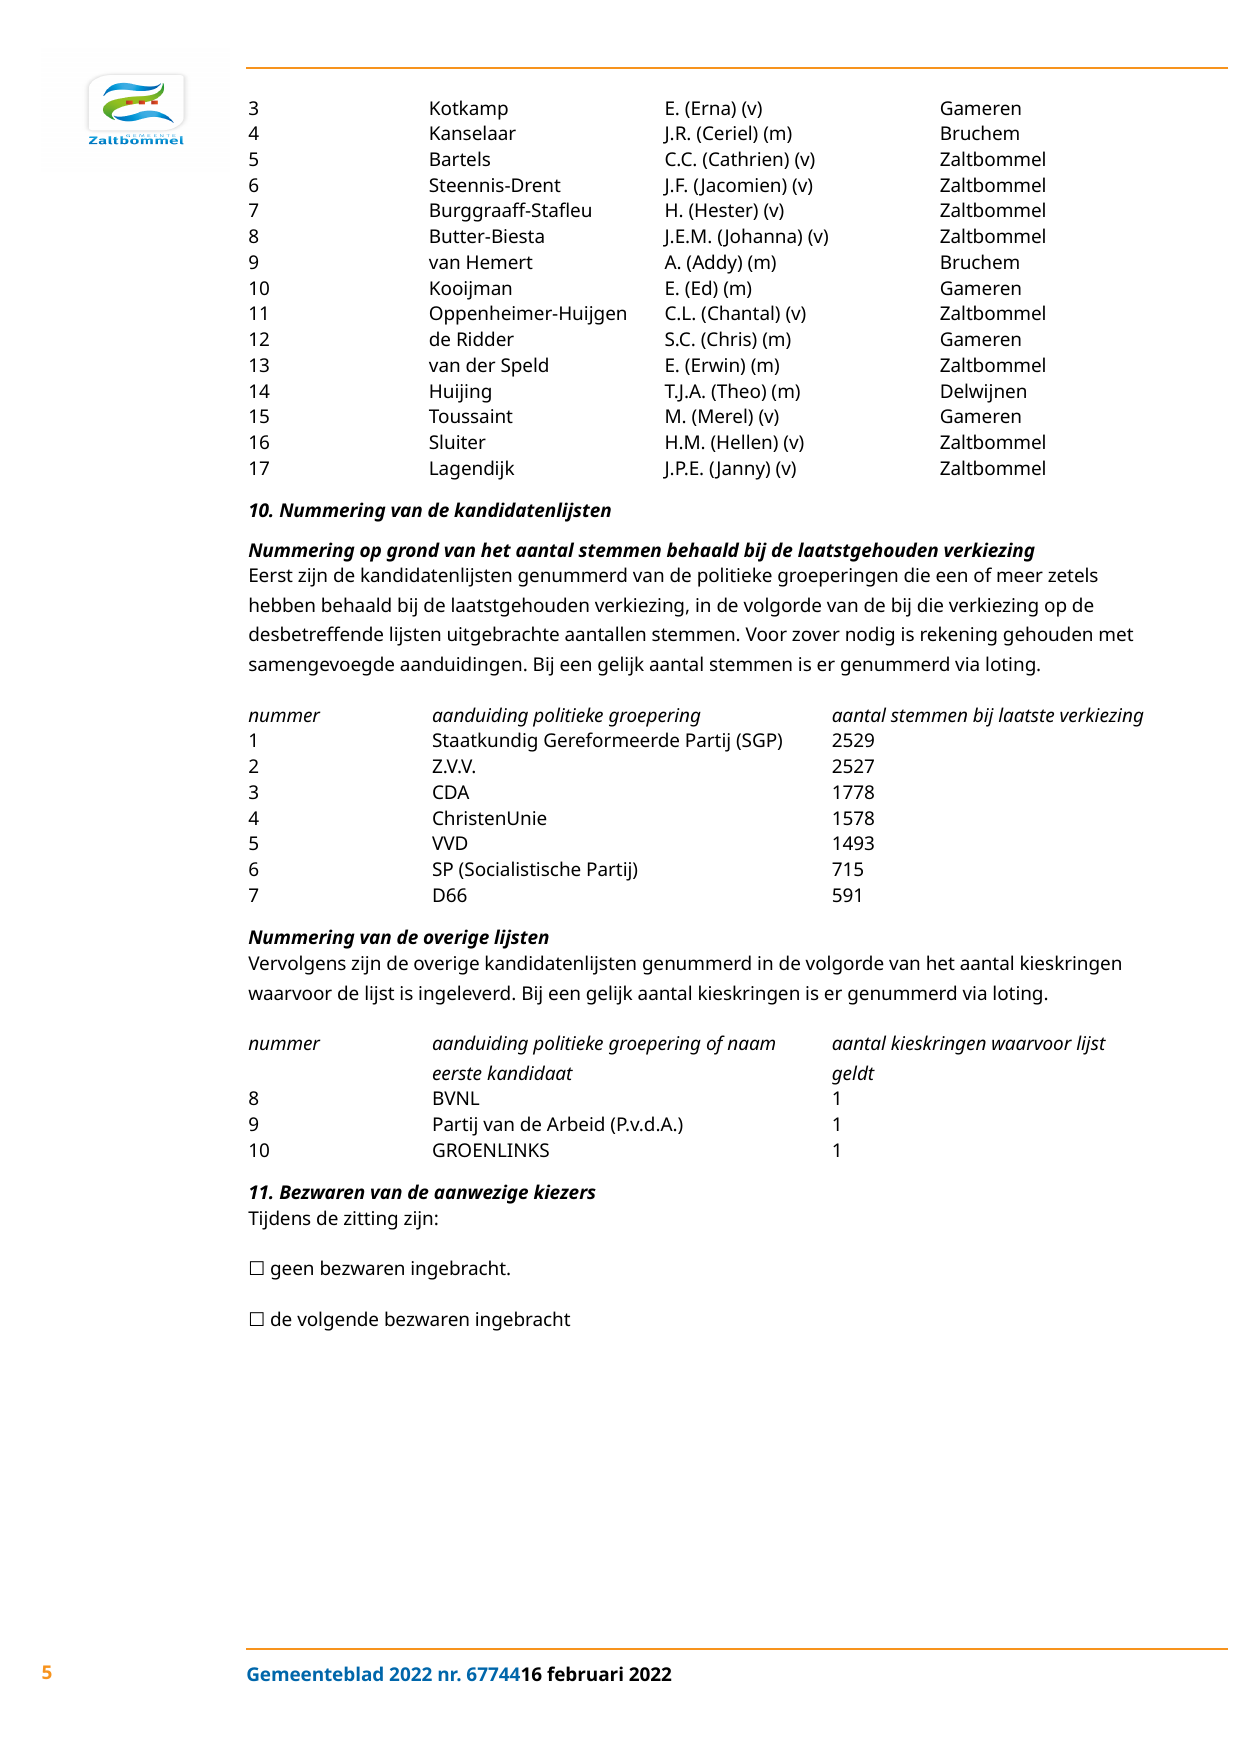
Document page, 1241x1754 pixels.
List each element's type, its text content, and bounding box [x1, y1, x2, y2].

table_cell J.F. (Jacomien) (v) [664, 172, 939, 198]
text Nummering op grond van het aantal stemmen behaald bij de laatstgehouden verkiezing [248, 537, 1152, 562]
table_cell Gameren [940, 275, 1152, 301]
table_cell 1578 [832, 805, 1152, 830]
table_cell Zaltbommel [940, 301, 1152, 326]
table_cell 2527 [832, 753, 1152, 779]
table_cell de Ridder [429, 326, 664, 352]
table_cell van der Speld [429, 352, 664, 378]
table_cell Bruchem [940, 121, 1152, 146]
table_cell 3 [248, 779, 432, 805]
table_cell Staatkundig Gereformeerde Partij (SGP) [432, 728, 832, 753]
table_cell E. (Erna) (v) [664, 95, 939, 121]
table_cell Zaltbommel [940, 172, 1152, 198]
table_cell 11 [248, 301, 429, 326]
table_header aanduiding politieke groepering of naam eerste kandidaat [432, 1030, 832, 1086]
table_cell SP (Socialistische Partij) [432, 856, 832, 882]
text 11. Bezwaren van de aanwezige kiezers [248, 1179, 1152, 1205]
table_cell T.J.A. (Theo) (m) [664, 378, 939, 403]
table_cell 14 [248, 378, 429, 403]
table_cell 8 [248, 1086, 432, 1111]
table_cell E. (Erwin) (m) [664, 352, 939, 378]
table_cell GROENLINKS [432, 1137, 832, 1163]
table_cell 3 [248, 95, 429, 121]
table_cell Sluiter [429, 429, 664, 455]
table_cell Z.V.V. [432, 753, 832, 779]
table_cell Lagendijk [429, 455, 664, 481]
text ☐ geen bezwaren ingebracht. [248, 1256, 1152, 1281]
table_cell Bruchem [940, 249, 1152, 275]
table_cell A. (Addy) (m) [664, 249, 939, 275]
table_cell 1778 [832, 779, 1152, 805]
table_cell 6 [248, 856, 432, 882]
table_cell Zaltbommel [940, 198, 1152, 223]
text Nummering van de overige lijsten [248, 924, 1152, 950]
table_cell H.M. (Hellen) (v) [664, 429, 939, 455]
table_cell Kooijman [429, 275, 664, 301]
table_cell 10 [248, 275, 429, 301]
table_cell 7 [248, 882, 432, 908]
table_cell 17 [248, 455, 429, 481]
text Eerst zijn de kandidatenlijsten genummerd van de politieke groeperingen die een of meer zetels hebben behaald bij de laatstgehouden verkiezing, in de volgorde van de bij die verkiezing op de desbetreffende lijsten uitgebrachte aantallen stemmen. Voor zover nodig is rekening gehouden met samengevoegde aanduidingen. Bij een gelijk aantal stemmen is er genummerd via loting. [248, 562, 1152, 677]
table_header aantal kieskringen waarvoor lijst geldt [832, 1030, 1152, 1086]
table_cell Zaltbommel [940, 352, 1152, 378]
table_cell 13 [248, 352, 429, 378]
table_cell J.P.E. (Janny) (v) [664, 455, 939, 481]
table_cell C.L. (Chantal) (v) [664, 301, 939, 326]
table_cell Zaltbommel [940, 224, 1152, 249]
table_cell 1 [832, 1086, 1152, 1111]
table_cell 2 [248, 753, 432, 779]
table_cell 7 [248, 198, 429, 223]
table_cell E. (Ed) (m) [664, 275, 939, 301]
table_cell BVNL [432, 1086, 832, 1111]
table_cell Toussaint [429, 404, 664, 429]
table_cell 2529 [832, 728, 1152, 753]
table_cell Gameren [940, 95, 1152, 121]
table_cell 5 [248, 146, 429, 172]
table_cell Gameren [940, 404, 1152, 429]
table_cell 9 [248, 1111, 432, 1137]
table_cell 4 [248, 805, 432, 830]
table_cell 1493 [832, 830, 1152, 856]
table_header nummer [248, 1030, 432, 1086]
table_header aantal stemmen bij laatste verkiezing [832, 702, 1152, 727]
table_cell C.C. (Cathrien) (v) [664, 146, 939, 172]
table_cell S.C. (Chris) (m) [664, 326, 939, 352]
table_cell Oppenheimer-Huijgen [429, 301, 664, 326]
text ☐ de volgende bezwaren ingebracht [248, 1306, 1152, 1332]
picture [41, 47, 231, 172]
table_cell Zaltbommel [940, 455, 1152, 481]
table_cell 9 [248, 249, 429, 275]
table_cell M. (Merel) (v) [664, 404, 939, 429]
table_cell 8 [248, 224, 429, 249]
table_cell Kanselaar [429, 121, 664, 146]
table_cell Huijing [429, 378, 664, 403]
table_cell CDA [432, 779, 832, 805]
table_cell 1 [832, 1111, 1152, 1137]
table_cell Delwijnen [940, 378, 1152, 403]
table_cell 715 [832, 856, 1152, 882]
table_cell Zaltbommel [940, 146, 1152, 172]
table_cell VVD [432, 830, 832, 856]
text Vervolgens zijn de overige kandidatenlijsten genummerd in de volgorde van het aantal kieskringen waarvoor de lijst is ingeleverd. Bij een gelijk aantal kieskringen is er genummerd via loting. [248, 950, 1152, 1005]
table_cell 1 [832, 1137, 1152, 1163]
table_cell Butter-Biesta [429, 224, 664, 249]
table_cell J.R. (Ceriel) (m) [664, 121, 939, 146]
table_cell Zaltbommel [940, 429, 1152, 455]
table_header nummer [248, 702, 432, 727]
table_cell ChristenUnie [432, 805, 832, 830]
table_cell H. (Hester) (v) [664, 198, 939, 223]
table_cell 10 [248, 1137, 432, 1163]
table_cell 5 [248, 830, 432, 856]
table_header aanduiding politieke groepering [432, 702, 832, 727]
table_cell Burggraaff-Stafleu [429, 198, 664, 223]
table_cell D66 [432, 882, 832, 908]
table_cell 591 [832, 882, 1152, 908]
table_cell 12 [248, 326, 429, 352]
table_cell Gameren [940, 326, 1152, 352]
table_cell 15 [248, 404, 429, 429]
text 10. Nummering van de kandidatenlijsten [248, 497, 1152, 523]
table_cell 6 [248, 172, 429, 198]
table_cell Bartels [429, 146, 664, 172]
table_cell Kotkamp [429, 95, 664, 121]
table_cell Steennis-Drent [429, 172, 664, 198]
table_cell 4 [248, 121, 429, 146]
table_cell Partij van de Arbeid (P.v.d.A.) [432, 1111, 832, 1137]
table_cell 16 [248, 429, 429, 455]
text Tijdens de zitting zijn: [248, 1205, 1152, 1231]
table_cell J.E.M. (Johanna) (v) [664, 224, 939, 249]
table_cell 1 [248, 728, 432, 753]
table_cell van Hemert [429, 249, 664, 275]
